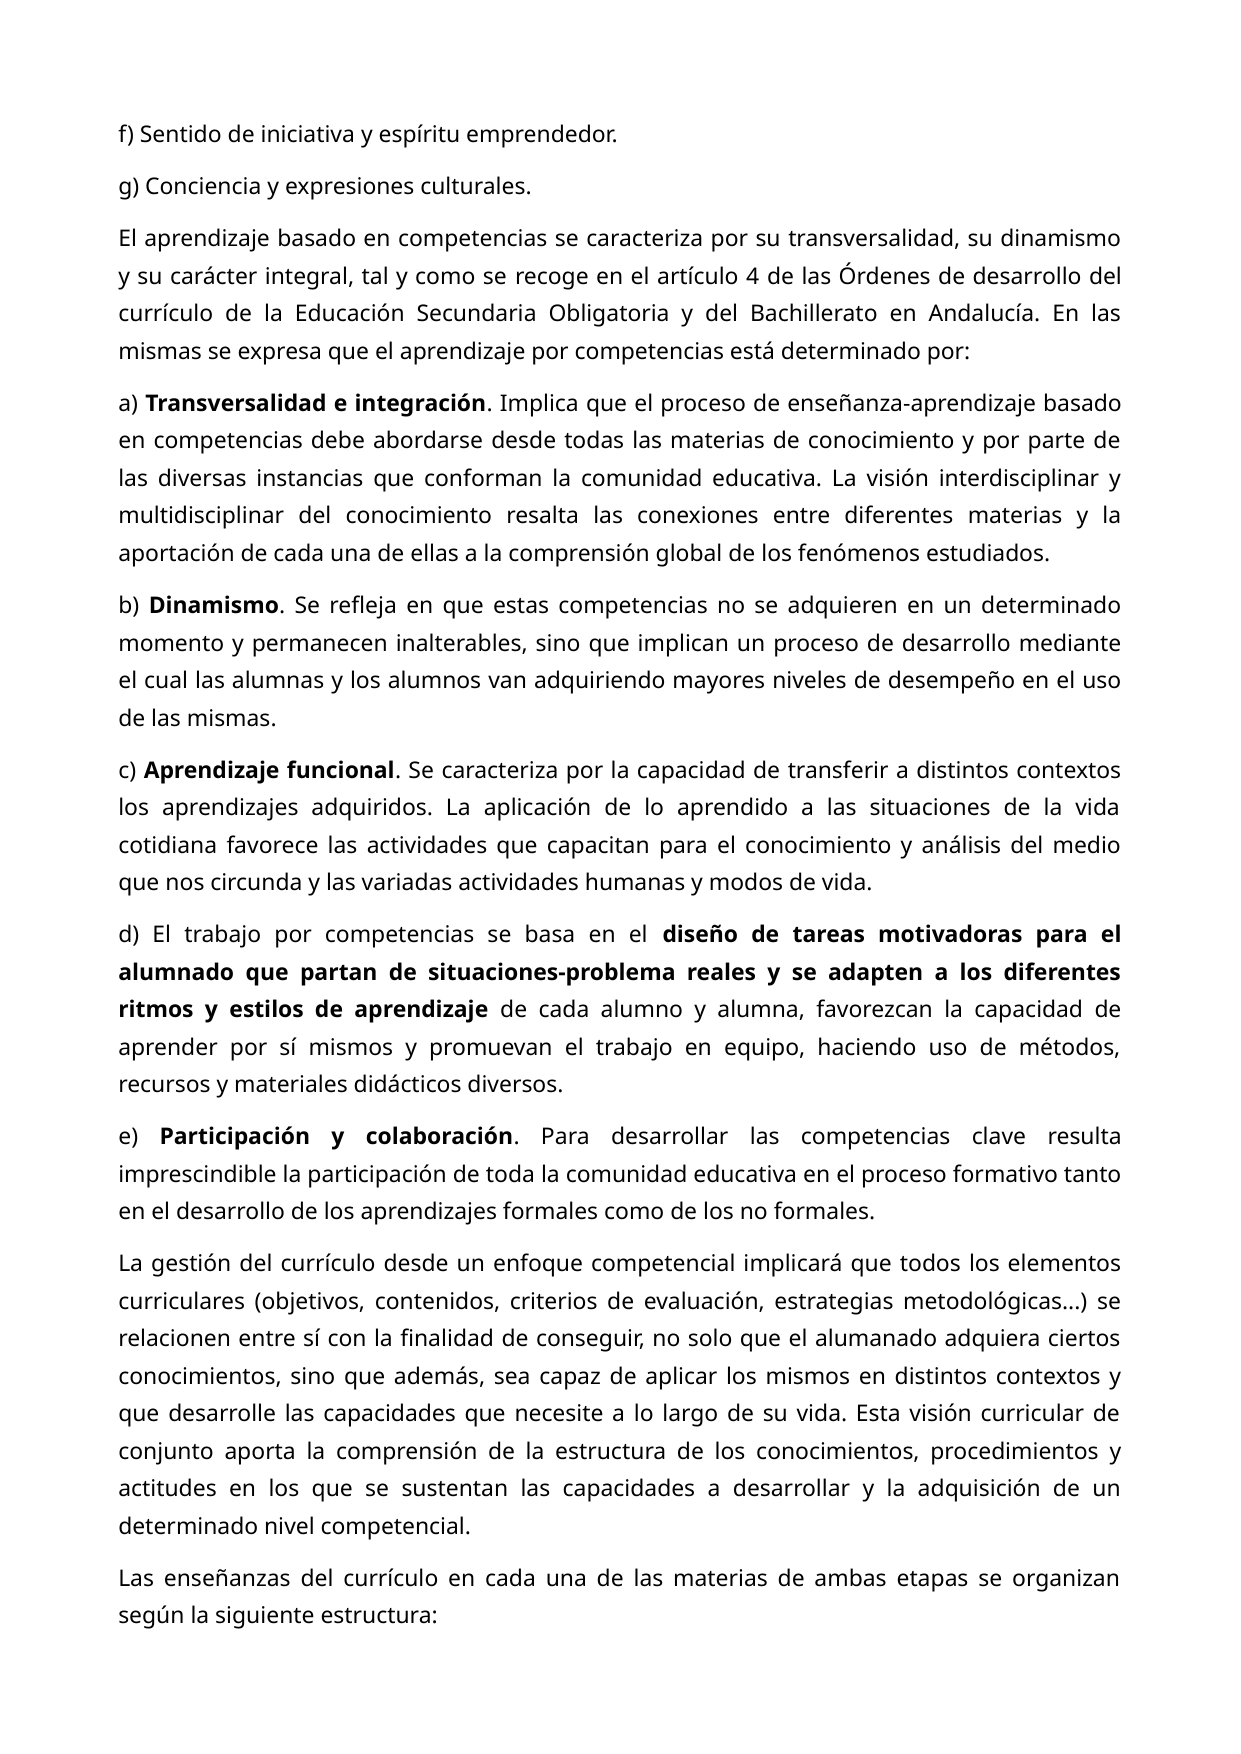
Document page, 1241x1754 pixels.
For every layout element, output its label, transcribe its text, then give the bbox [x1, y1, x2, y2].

text c) Aprendizaje funcional. Se caracteriza por la capacidad de transferir a distintos contextos los aprendizajes adquiridos. La aplicación de lo aprendido a las situaciones de la vida cotidiana favorece las actividades que capacitan para el conocimiento y análisis del medio que nos circunda y las variadas actividades humanas y modos de vida. [118, 753, 1122, 897]
text b) Dinamismo. Se refleja en que estas competencias no se adquieren en un determinado momento y permanecen inalterables, sino que implican un proceso de desarrollo mediante el cual las alumnas y los alumnos van adquiriendo mayores niveles de desempeño en el uso de las mismas. [118, 589, 1122, 733]
text d) El trabajo por competencias se basa en el diseño de tareas motivadoras para el alumnado que partan de situaciones-problema reales y se adapten a los diferentes ritmos y estilos de aprendizaje de cada alumno y alumna, favorezcan la capacidad de aprender por sí mismos y promuevan el trabajo en equipo, haciendo uso de métodos, recursos y materiales didácticos diversos. [118, 918, 1122, 1099]
text El aprendizaje basado en competencias se caracteriza por su transversalidad, su dinamismo y su carácter integral, tal y como se recoge en el artículo 4 de las Órdenes de desarrollo del currículo de la Educación Secundaria Obligatoria y del Bachillerato en Andalucía. En las mismas se expresa que el aprendizaje por competencias está determinado por: [118, 222, 1122, 366]
text a) Transversalidad e integración. Implica que el proceso de enseñanza-aprendizaje basado en competencias debe abordarse desde todas las materias de conocimiento y por parte de las diversas instancias que conforman la comunidad educativa. La visión interdisciplinar y multidisciplinar del conocimiento resalta las conexiones entre diferentes materias y la aportación de cada una de ellas a la comprensión global de los fenómenos estudiados. [118, 387, 1122, 568]
text e) Participación y colaboración. Para desarrollar las competencias clave resulta imprescindible la participación de toda la comunidad educativa en el proceso formativo tanto en el desarrollo de los aprendizajes formales como de los no formales. [118, 1120, 1122, 1226]
text f) Sentido de iniciativa y espíritu emprendedor. [118, 118, 1122, 149]
text Las enseñanzas del currículo en cada una de las materias de ambas etapas se organizan según la siguiente estructura: [118, 1562, 1122, 1631]
text g) Conciencia y expresiones culturales. [118, 170, 1122, 201]
text La gestión del currículo desde un enfoque competencial implicará que todos los elementos curriculares (objetivos, contenidos, criterios de evaluación, estrategias metodológicas...) se relacionen entre sí con la finalidad de conseguir, no solo que el alumanado adquiera ciertos conocimientos, sino que además, sea capaz de aplicar los mismos en distintos contextos y que desarrolle las capacidades que necesite a lo largo de su vida. Esta visión curricular de conjunto aporta la comprensión de la estructura de los conocimientos, procedimientos y actitudes en los que se sustentan las capacidades a desarrollar y la adquisición de un determinado nivel competencial. [118, 1247, 1122, 1541]
